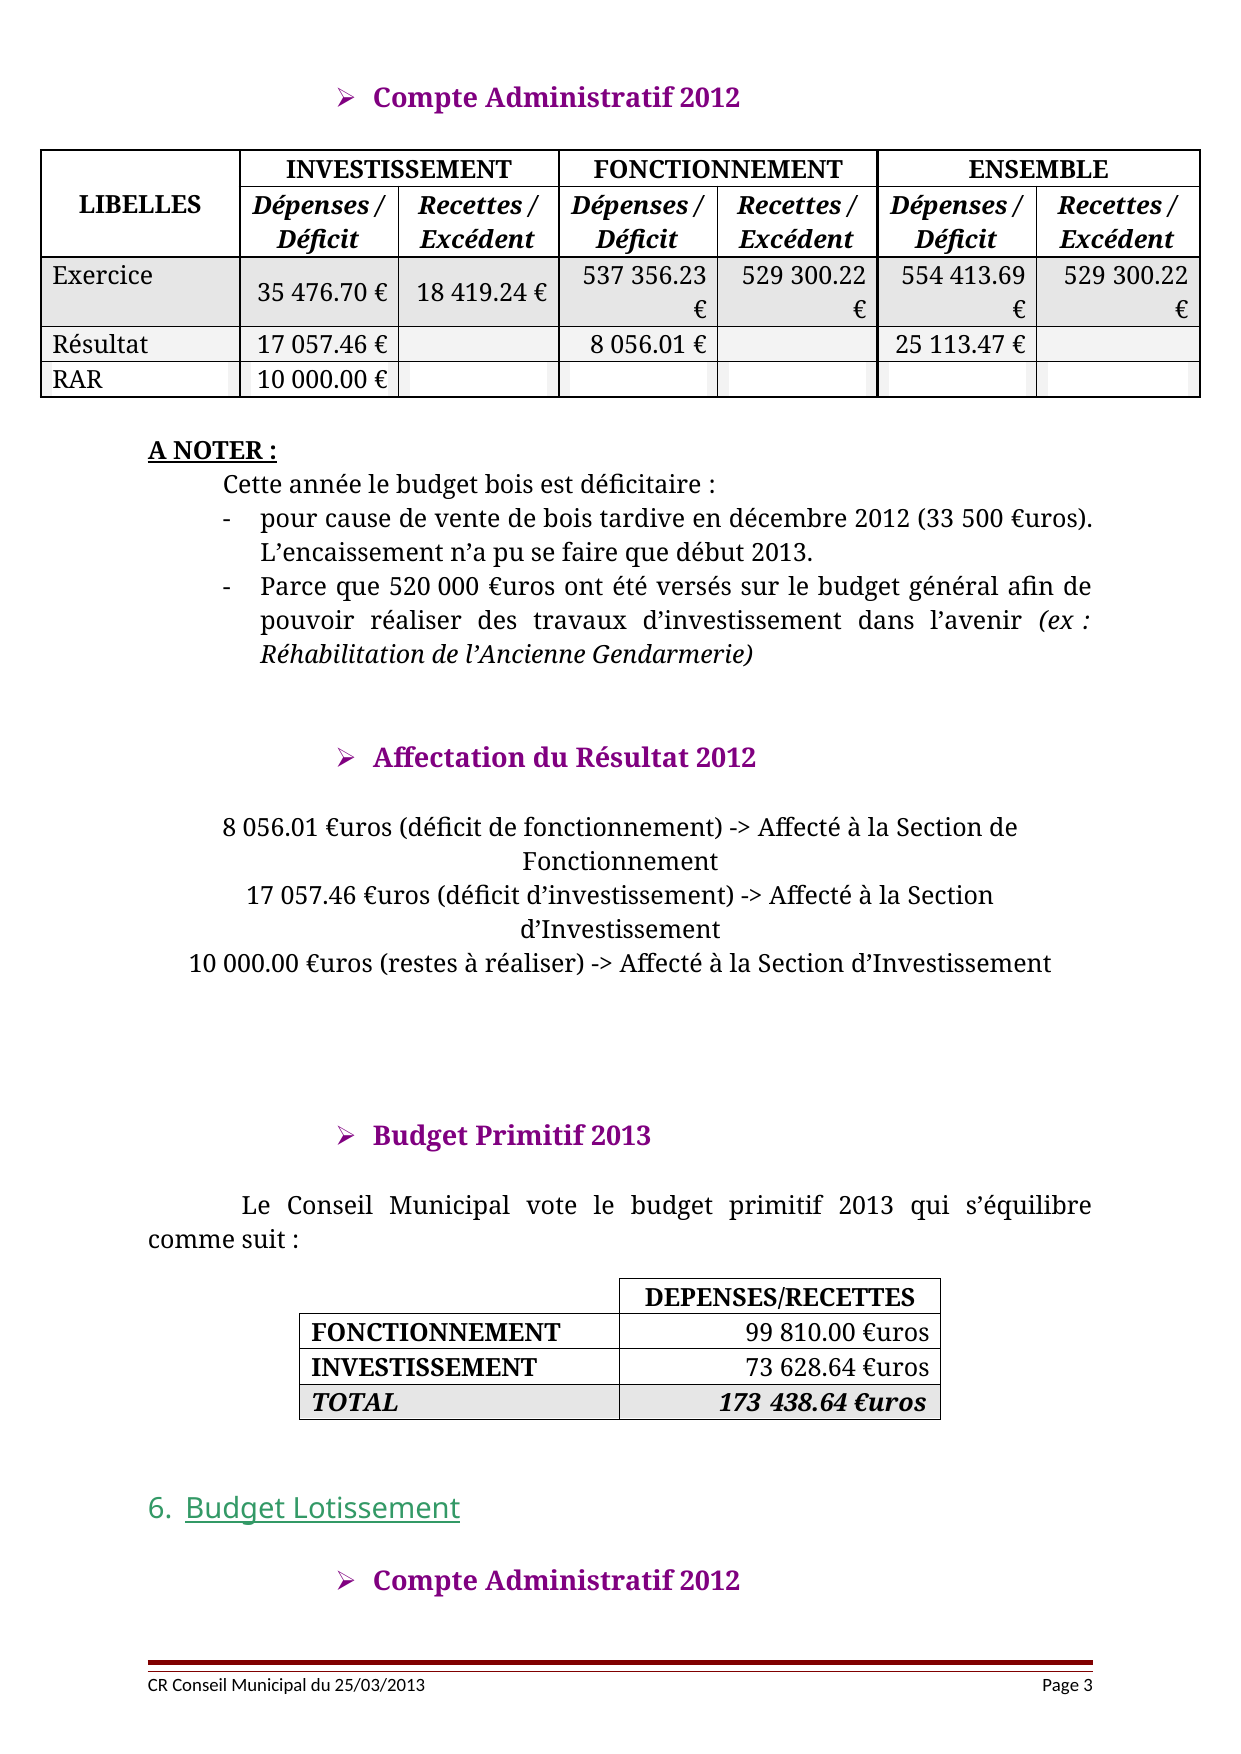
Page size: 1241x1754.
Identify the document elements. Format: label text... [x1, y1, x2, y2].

table_cell [560, 362, 570, 396]
table_cell [547, 362, 558, 396]
table_cell 10 000.00 € [241, 362, 251, 396]
text 8 056.01 €uros (déficit de fonctionnement) -> Affecté à la Section de Fonctionnement [148, 810, 1093, 878]
table_cell 73 628.64 €uros [620, 1349, 940, 1383]
table_cell 99 810.00 €uros [620, 1314, 940, 1348]
table_cell [399, 362, 410, 396]
list pour cause de vente de bois tardive en décembre 2012 (33 500 €uros). L’encaissement n’a pu se faire que début 2013. [223, 500, 1093, 568]
table_cell [1037, 327, 1199, 361]
table_cell 529 300.22 € [1037, 258, 1199, 326]
list Parce que 520 000 €uros ont été versés sur le budget général afin de pouvoir réaliser des travaux d’investissement dans l’avenir (ex : Réhabilitation de l’Ancienne Gendarmerie) [223, 568, 1093, 671]
table_header [300, 1278, 619, 1313]
table_cell 537 356.23 € [560, 258, 717, 326]
table_cell [399, 327, 558, 361]
table_cell 18 419.24 € [399, 258, 558, 326]
text 17 057.46 €uros (déficit d’investissement) -> Affecté à la Section d’Investissement [148, 878, 1093, 946]
table_cell [879, 362, 889, 396]
table_header LIBELLES [42, 151, 239, 256]
table_cell Recettes / Excédent [1037, 187, 1199, 256]
list Budget Lotissement [148, 1488, 1093, 1527]
table_cell 8 056.01 € [560, 327, 717, 361]
table_cell Dépenses / Déficit [560, 187, 717, 256]
table_cell RAR [228, 362, 239, 396]
list Compte Administratif 2012 [335, 1561, 1093, 1598]
table_cell RAR [42, 362, 52, 396]
table_cell 10 000.00 € [388, 362, 398, 396]
table_cell 35 476.70 € [241, 258, 398, 326]
text Le Conseil Municipal vote le budget primitif 2013 qui s’équilibre comme suit : [148, 1187, 1093, 1255]
table_cell [707, 362, 717, 396]
table_cell [718, 327, 876, 361]
table_cell Dépenses / Déficit [879, 187, 1036, 256]
table_cell [718, 362, 729, 396]
table_cell [866, 362, 876, 396]
table_cell FONCTIONNEMENT [300, 1314, 619, 1348]
table_header FONCTIONNEMENT [560, 151, 876, 186]
table_cell Dépenses / Déficit [241, 187, 398, 256]
table_cell TOTAL [300, 1385, 619, 1418]
table_cell INVESTISSEMENT [300, 1349, 619, 1383]
table_cell 25 113.47 € [879, 327, 1036, 361]
table_cell Résultat [42, 327, 239, 361]
table_header INVESTISSEMENT [241, 151, 558, 186]
table_header ENSEMBLE [879, 151, 1199, 186]
table_cell [1037, 362, 1048, 396]
table_cell [1026, 362, 1036, 396]
table_cell [1188, 362, 1199, 396]
text A NOTER : [148, 432, 1093, 466]
table_cell 554 413.69 € [879, 258, 1036, 326]
text 10 000.00 €uros (restes à réaliser) -> Affecté à la Section d’Investissement [148, 946, 1093, 980]
table_cell Exercice [42, 258, 239, 326]
text Cette année le budget bois est déficitaire : [148, 466, 1093, 500]
list Affectation du Résultat 2012 [335, 739, 1093, 776]
table_header DEPENSES/RECETTES [620, 1279, 940, 1313]
table_cell 173 438.64 €uros [620, 1385, 940, 1418]
table_cell Recettes / Excédent [718, 187, 876, 256]
list Compte Administratif 2012 [335, 78, 1093, 115]
list Budget Primitif 2013 [335, 1116, 1093, 1153]
table_cell 529 300.22 € [718, 258, 876, 326]
table_cell 17 057.46 € [241, 327, 398, 361]
table_cell Recettes / Excédent [399, 187, 558, 256]
